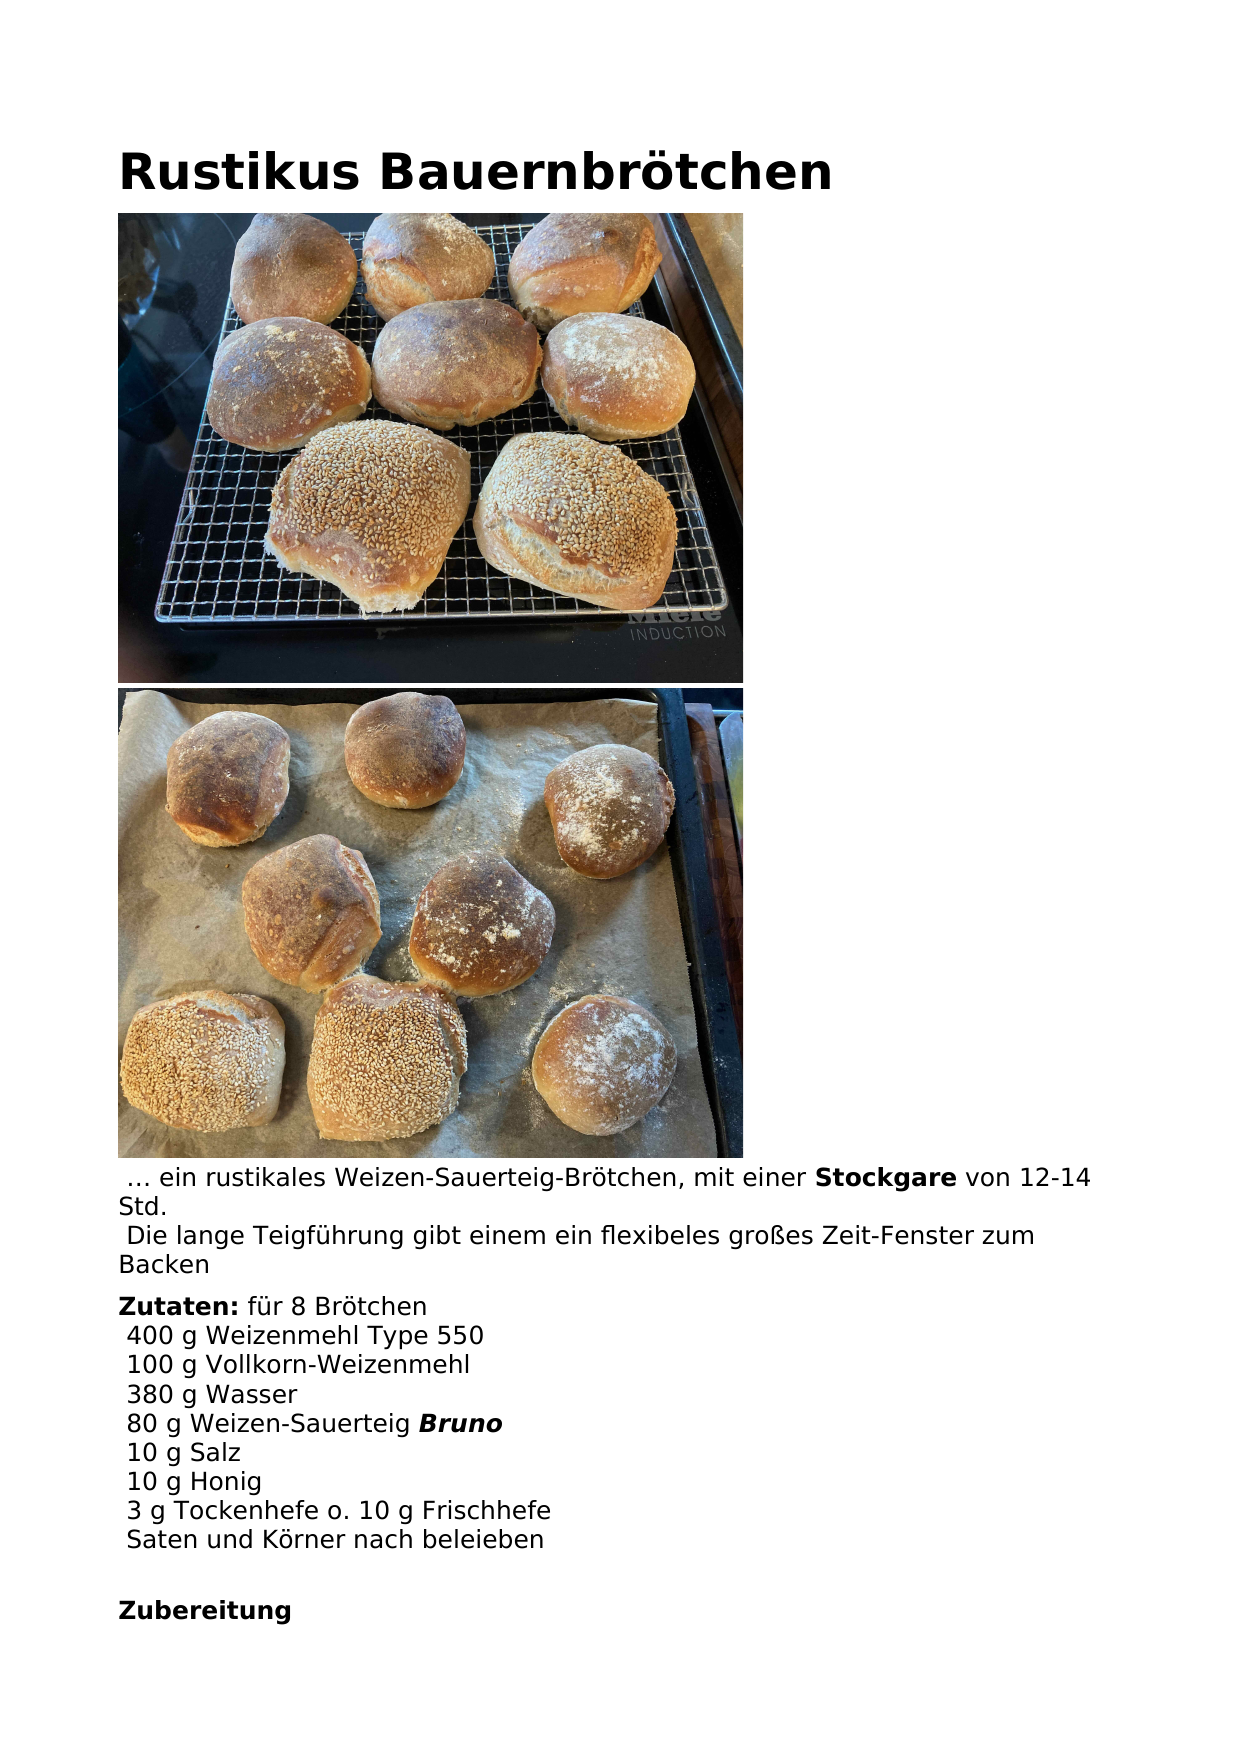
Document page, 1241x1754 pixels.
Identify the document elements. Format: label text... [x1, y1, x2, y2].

text … ein rustikales Weizen-Sauerteig-Brötchen, mit einer Stockgare von 12-14 Std. Die lange Teigführung gibt einem ein flexibeles großes Zeit-Fenster zum Backen [118, 214, 1122, 1280]
text Zubereitung [118, 1597, 1122, 1626]
text Zutaten: für 8 Brötchen 400 g Weizenmehl Type 550 100 g Vollkorn-Weizenmehl 380 g Wasser 80 g Weizen-Sauerteig Bruno 10 g Salz 10 g Honig 3 g Tockenhefe o. 10 g Frischhefe Saten und Körner nach beleieben [118, 1292, 1122, 1584]
picture [118, 688, 744, 1158]
picture [118, 213, 744, 683]
subtitle Rustikus Bauernbrötchen [118, 143, 1122, 201]
